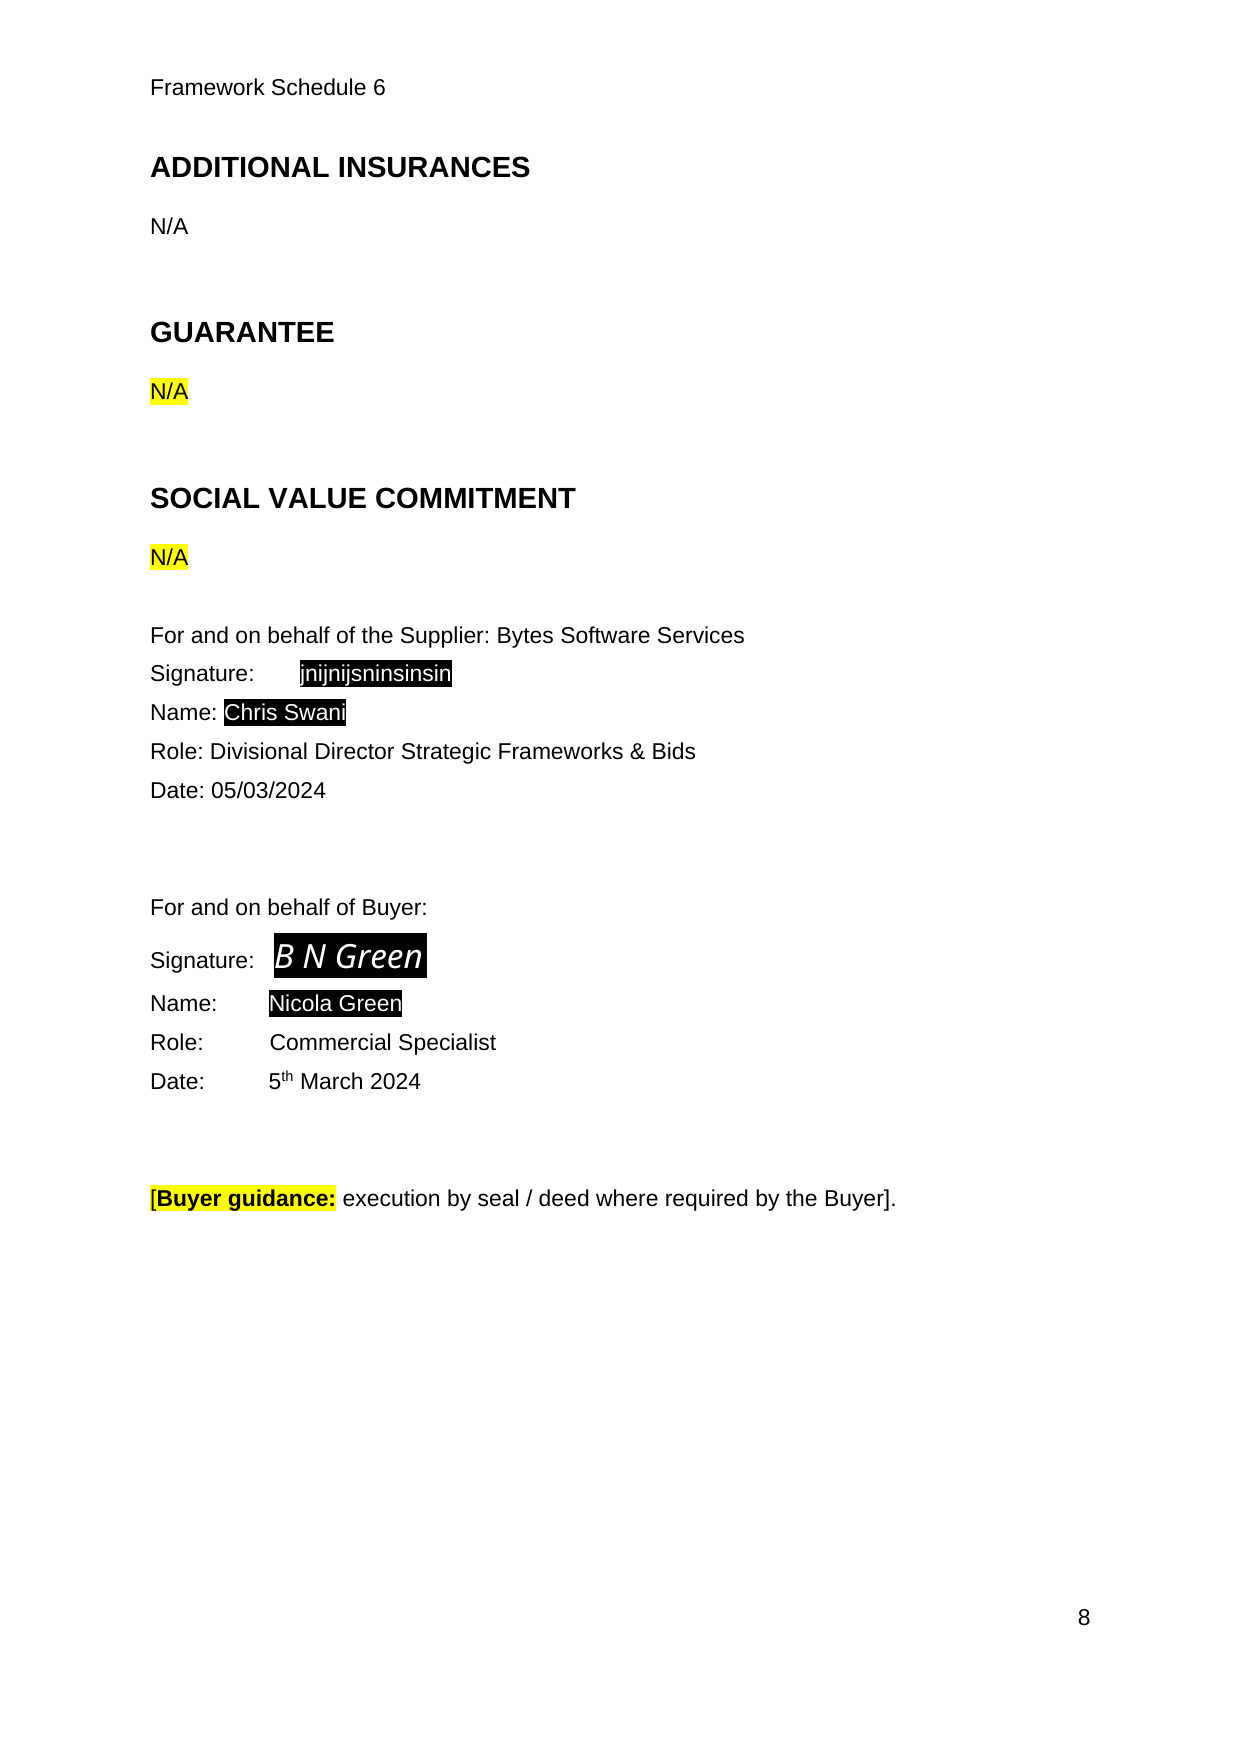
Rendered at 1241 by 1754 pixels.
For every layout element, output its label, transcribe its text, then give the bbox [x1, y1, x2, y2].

text Role: Commercial Specialist [150, 1029, 1090, 1056]
subtitle GUARANTEE [150, 316, 1090, 349]
text Name: Nicola Green [150, 990, 1090, 1017]
text Signature: jnijnijsninsinsin [150, 660, 1090, 687]
text Role: Divisional Director Strategic Frameworks & Bids [150, 738, 1090, 764]
text Name: Chris Swani [150, 699, 1090, 726]
text Date: 05/03/2024 [150, 777, 1090, 803]
subtitle SOCIAL VALUE COMMITMENT [150, 481, 1090, 514]
text N/A [150, 213, 1090, 239]
text Date: 5th March 2024 [150, 1068, 1090, 1094]
text N/A [150, 544, 1090, 570]
text N/A [150, 378, 1090, 405]
text [Buyer guidance: execution by seal / deed where required by the Buyer]. [150, 1184, 1090, 1211]
text For and on behalf of Buyer: [150, 893, 1090, 920]
text Signature: B N Green [150, 932, 1090, 978]
subtitle ADDITIONAL INSURANCES [150, 150, 1090, 183]
text For and on behalf of the Supplier: Bytes Software Services [150, 622, 1090, 648]
